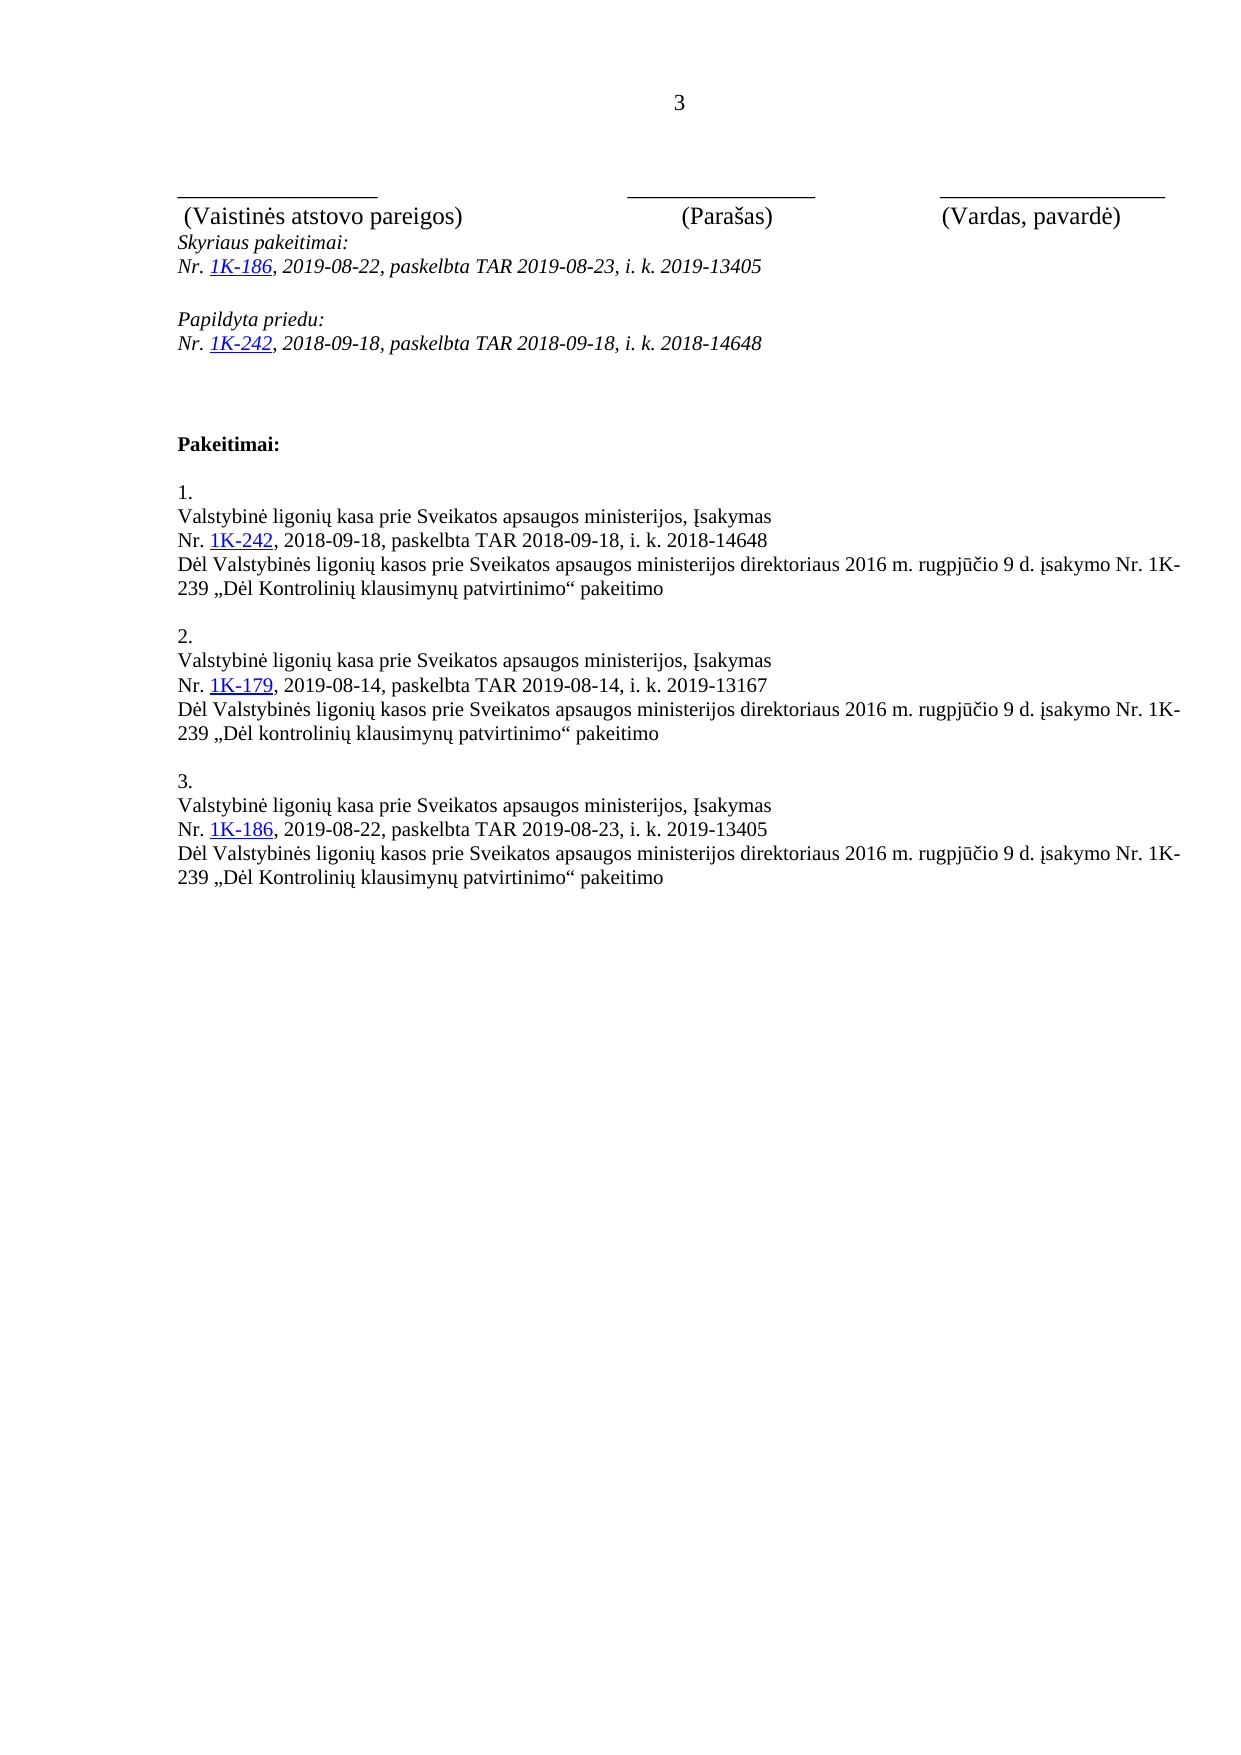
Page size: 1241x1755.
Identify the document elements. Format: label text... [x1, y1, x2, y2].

text 2. [177, 624, 1181, 648]
text Nr. 1K-186, 2019-08-22, paskelbta TAR 2019-08-23, i. k. 2019-13405 [177, 254, 1181, 278]
text 1. [177, 480, 1181, 504]
text Pakeitimai: [177, 432, 1181, 456]
text Nr. 1K-186, 2019-08-22, paskelbta TAR 2019-08-23, i. k. 2019-13405 [177, 817, 1181, 841]
text ________________ _______________ __________________ [177, 172, 1181, 201]
text Dėl Valstybinės ligonių kasos prie Sveikatos apsaugos ministerijos direktoriaus 2016 m. rugpjūčio 9 d. įsakymo Nr. 1K-239 „Dėl kontrolinių klausimynų patvirtinimo“ pakeitimo [177, 697, 1181, 745]
text Valstybinė ligonių kasa prie Sveikatos apsaugos ministerijos, Įsakymas [177, 504, 1181, 528]
text Nr. 1K-242, 2018-09-18, paskelbta TAR 2018-09-18, i. k. 2018-14648 [177, 331, 1181, 355]
text Valstybinė ligonių kasa prie Sveikatos apsaugos ministerijos, Įsakymas [177, 648, 1181, 672]
text Nr. 1K-179, 2019-08-14, paskelbta TAR 2019-08-14, i. k. 2019-13167 [177, 672, 1181, 697]
text 3. [177, 769, 1181, 793]
text Skyriaus pakeitimai: [177, 230, 1181, 254]
text Nr. 1K-242, 2018-09-18, paskelbta TAR 2018-09-18, i. k. 2018-14648 [177, 528, 1181, 552]
text Dėl Valstybinės ligonių kasos prie Sveikatos apsaugos ministerijos direktoriaus 2016 m. rugpjūčio 9 d. įsakymo Nr. 1K-239 „Dėl Kontrolinių klausimynų patvirtinimo“ pakeitimo [177, 841, 1181, 889]
text (Vaistinės atstovo pareigos) (Parašas) (Vardas, pavardė) [177, 201, 1181, 230]
text Dėl Valstybinės ligonių kasos prie Sveikatos apsaugos ministerijos direktoriaus 2016 m. rugpjūčio 9 d. įsakymo Nr. 1K-239 „Dėl Kontrolinių klausimynų patvirtinimo“ pakeitimo [177, 552, 1181, 600]
text Papildyta priedu: [177, 307, 1181, 331]
text Valstybinė ligonių kasa prie Sveikatos apsaugos ministerijos, Įsakymas [177, 793, 1181, 817]
